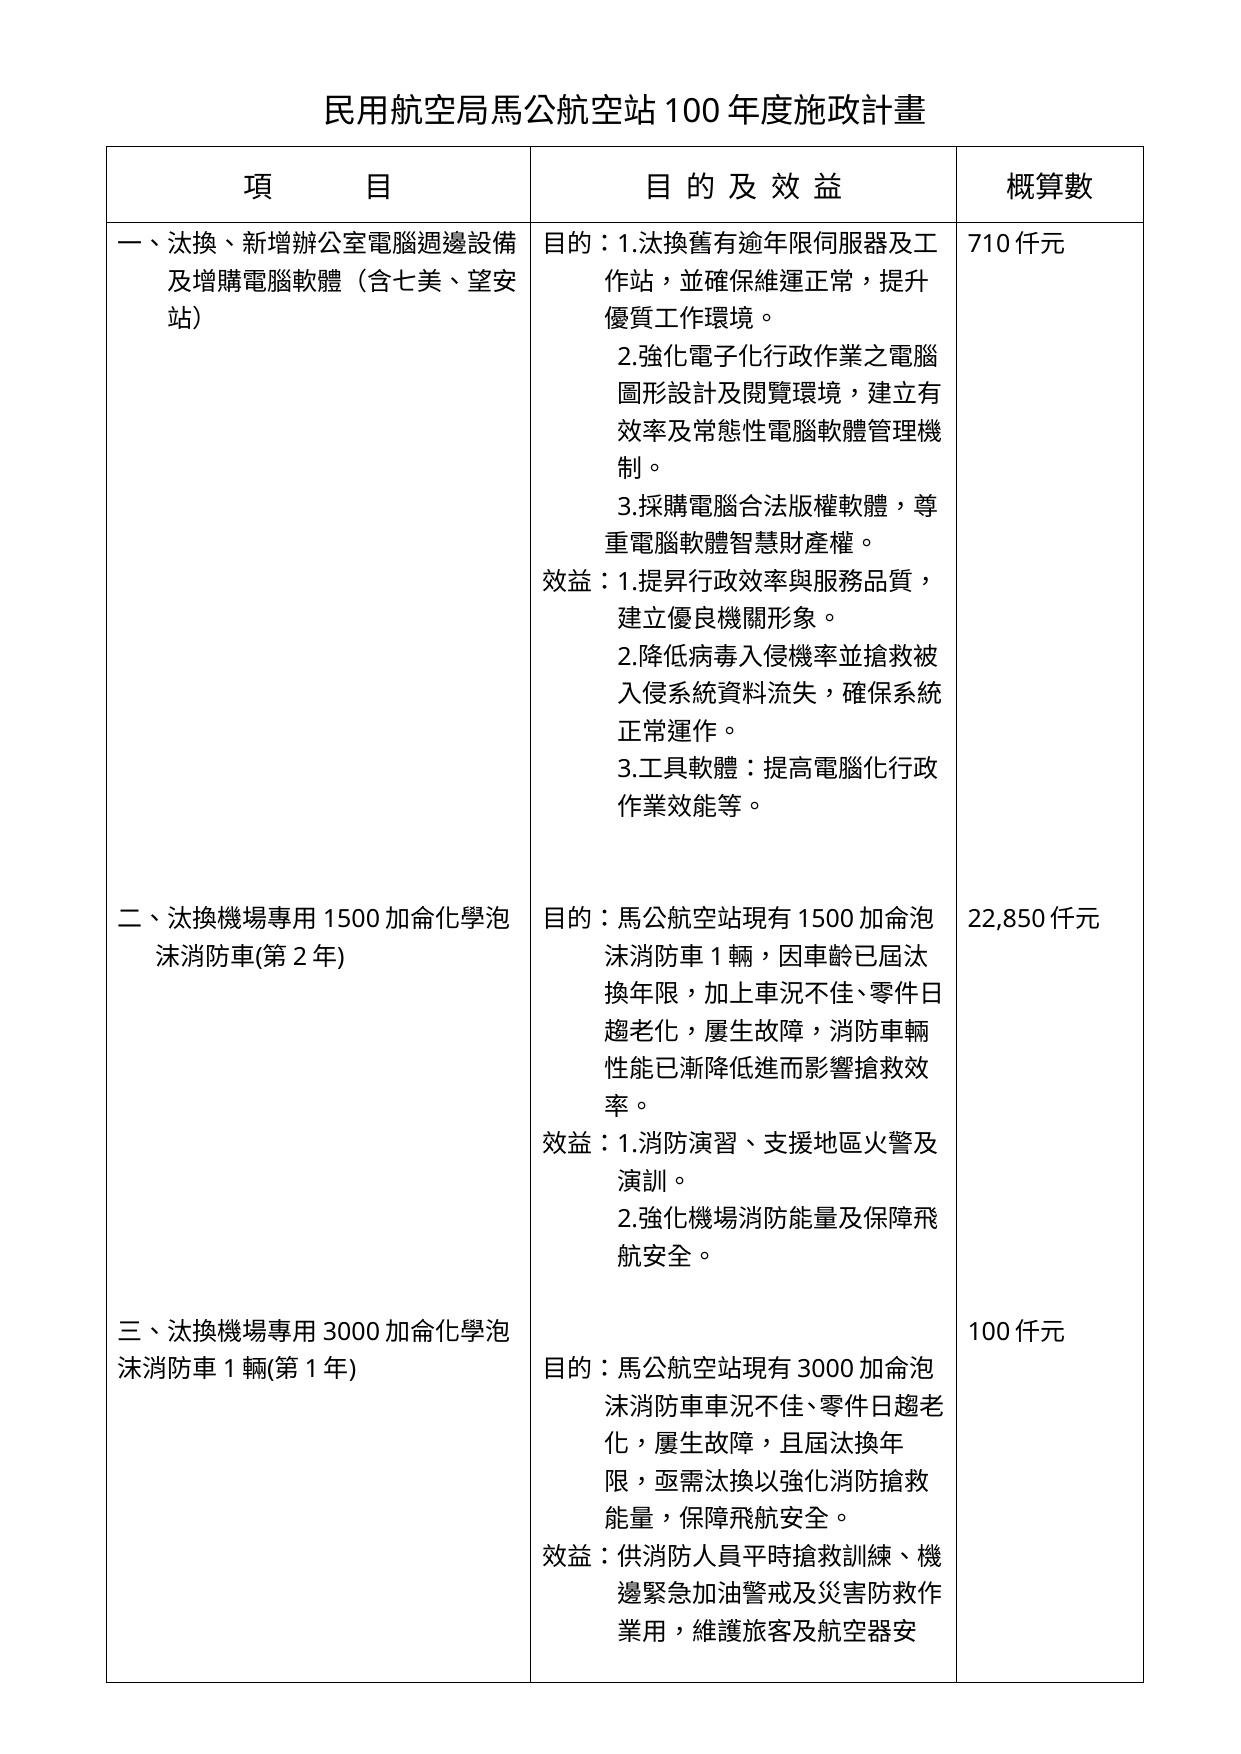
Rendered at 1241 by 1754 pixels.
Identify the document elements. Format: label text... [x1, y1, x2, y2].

table_cell 項 目 [107, 147, 530, 222]
table_cell 目 的 及 效 益 [531, 147, 956, 222]
table_header 民用航空局馬公航空站100年度施政計畫 [106, 71, 1144, 146]
table_cell 一、汰換、新增辦公室電腦週邊設備及增購電腦軟體（含七美、望安站） 二、汰換機場專用1500加侖化學泡沫消防車(第2年) 三、汰換機場專用3000加侖化學泡沫消防車1輛(第1年) 四、汰換航空噪音作業車1輛 五、.汰換七美航空站消防設備工程 六、什項設備 [107, 223, 530, 1682]
table_cell 目的：1.汰換舊有逾年限伺服器及工作站，並確保維運正常，提升優質工作環境。 2.強化電子化行政作業之電腦圖形設計及閱覽環境，建立有效率及常態性電腦軟體管理機制。 3.採購電腦合法版權軟體，尊重電腦軟體智慧財產權。 效益：1.提昇行政效率與服務品質，建立優良機關形象。 2.降低病毒入侵機率並搶救被入侵系統資料流失，確保系統正常運作。 3.工具軟體：提高電腦化行政作業效能等。 目的：馬公航空站現有1500加侖泡沫消防車1輛，因車齡已屆汰換年限，加上車況不佳、零件日趨老化，屢生故障，消防車輛性能已漸降低進而影響搶救效率。 效益：1.消防演習、支援地區火警及演訓。 2.強化機場消防能量及保障飛航安全。 目的：馬公航空站現有3000加侖泡沫消防車車況不佳、零件日趨老化，屢生故障，且屆汰換年限，亟需汰換以強化消防搶救能量，保障飛航安全。 效益：供消防人員平時搶救訓練、機邊緊急加油警戒及災害防救作業用，維護旅客及航空器安全。 目的：機場噪音監測作業為重點核心業務，因業務需要或地方民意對噪音事件爭議需要會勘、臨時監測事件，需有良好安全之車輛裝載儀器設備來配合執行噪音監測等相關工作。 效益：執行巡查本機場航空噪音防制區內13座固定式監測站、8個村里（近2千住戶）補助作業、各村里說明會與協調會等事宜。 目的：汰換七美及望安航空站既有消防設備，以確保發生災害事故時得以及時使用消防箱、消防栓等設備滅火，以維護建築物、財物及人員生命安全。 效益：機場危機預防，強化應變處理能力，降低災害對人員生命及財物威脅。 目的：為提供員工於辦公處所、宿舍、員工餐廳等環境之良好設 效益：增進員工工作及生活舒適度，以提升行政效能。 [531, 223, 956, 1682]
table_cell 710仟元 22,850仟元 100仟元 670仟元 1,424仟元 598仟元 [957, 223, 1143, 1682]
table_cell 概算數 [957, 147, 1143, 222]
